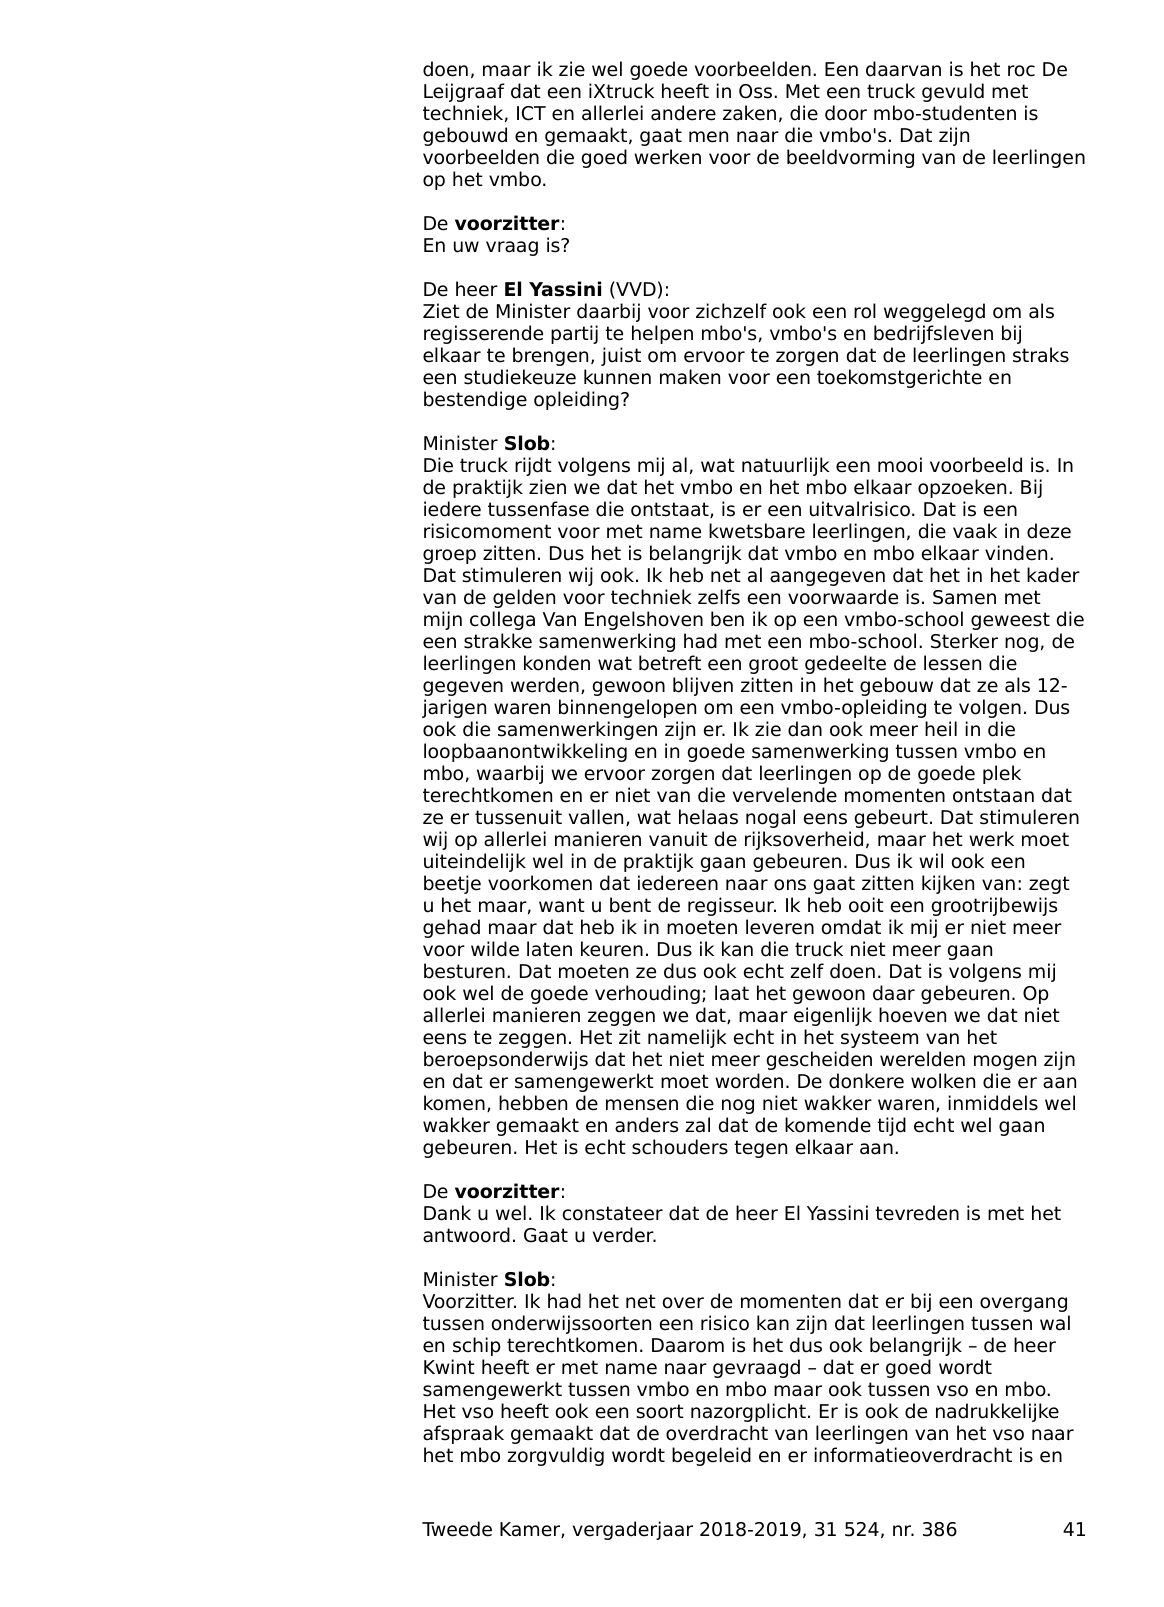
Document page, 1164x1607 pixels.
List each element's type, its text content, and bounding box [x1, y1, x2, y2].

text Ziet de Minister daarbij voor zichzelf ook een rol weggelegd om als regisserende partij te helpen mbo's, vmbo's en bedrijfsleven bij elkaar te brengen, juist om ervoor te zorgen dat de leerlingen straks een studiekeuze kunnen maken voor een toekomstgerichte en bestendige opleiding? [422, 301, 1087, 411]
text Die truck rijdt volgens mij al, wat natuurlijk een mooi voorbeeld is. In de praktijk zien we dat het vmbo en het mbo elkaar opzoeken. Bij iedere tussenfase die ontstaat, is er een uitvalrisico. Dat is een risicomoment voor met name kwetsbare leerlingen, die vaak in deze groep zitten. Dus het is belangrijk dat vmbo en mbo elkaar vinden. Dat stimuleren wij ook. Ik heb net al aangegeven dat het in het kader van de gelden voor techniek zelfs een voorwaarde is. Samen met mijn collega Van Engelshoven ben ik op een vmbo-school geweest die een strakke samenwerking had met een mbo-school. Sterker nog, de leerlingen konden wat betreft een groot gedeelte de lessen die gegeven werden, gewoon blijven zitten in het gebouw dat ze als 12-jarigen waren binnengelopen om een vmbo-opleiding te volgen. Dus ook die samenwerkingen zijn er. Ik zie dan ook meer heil in die loopbaanontwikkeling en in goede samenwerking tussen vmbo en mbo, waarbij we ervoor zorgen dat leerlingen op de goede plek terechtkomen en er niet van die vervelende momenten ontstaan dat ze er tussenuit vallen, wat helaas nogal eens gebeurt. Dat stimuleren wij op allerlei manieren vanuit de rijksoverheid, maar het werk moet uiteindelijk wel in de praktijk gaan gebeuren. Dus ik wil ook een beetje voorkomen dat iedereen naar ons gaat zitten kijken van: zegt u het maar, want u bent de regisseur. Ik heb ooit een grootrijbewijs gehad maar dat heb ik in moeten leveren omdat ik mij er niet meer voor wilde laten keuren. Dus ik kan die truck niet meer gaan besturen. Dat moeten ze dus ook echt zelf doen. Dat is volgens mij ook wel de goede verhouding; laat het gewoon daar gebeuren. Op allerlei manieren zeggen we dat, maar eigenlijk hoeven we dat niet eens te zeggen. Het zit namelijk echt in het systeem van het beroepsonderwijs dat het niet meer gescheiden werelden mogen zijn en dat er samengewerkt moet worden. De donkere wolken die er aan komen, hebben de mensen die nog niet wakker waren, inmiddels wel wakker gemaakt en anders zal dat de komende tijd echt wel gaan gebeuren. Het is echt schouders tegen elkaar aan. [422, 455, 1087, 1159]
text Voorzitter. Ik had het net over de momenten dat er bij een overgang tussen onderwijssoorten een risico kan zijn dat leerlingen tussen wal en schip terechtkomen. Daarom is het dus ook belangrijk – de heer Kwint heeft er met name naar gevraagd – dat er goed wordt samengewerkt tussen vmbo en mbo maar ook tussen vso en mbo. Het vso heeft ook een soort nazorgplicht. Er is ook de nadrukkelijke afspraak gemaakt dat de overdracht van leerlingen van het vso naar het mbo zorgvuldig wordt begeleid en er informatieoverdracht is en [422, 1291, 1087, 1467]
text Minister Slob: [422, 433, 1087, 455]
text De voorzitter: [422, 1181, 1087, 1203]
text De voorzitter: [422, 213, 1087, 235]
text Dank u wel. Ik constateer dat de heer El Yassini tevreden is met het antwoord. Gaat u verder. [422, 1203, 1087, 1247]
text En uw vraag is? [422, 235, 1087, 257]
text Minister Slob: [422, 1269, 1087, 1291]
text De heer El Yassini (VVD): [422, 279, 1087, 301]
text doen, maar ik zie wel goede voorbeelden. Een daarvan is het roc De Leijgraaf dat een iXtruck heeft in Oss. Met een truck gevuld met techniek, ICT en allerlei andere zaken, die door mbo-studenten is gebouwd en gemaakt, gaat men naar die vmbo's. Dat zijn voorbeelden die goed werken voor de beeldvorming van de leerlingen op het vmbo. [422, 59, 1087, 191]
